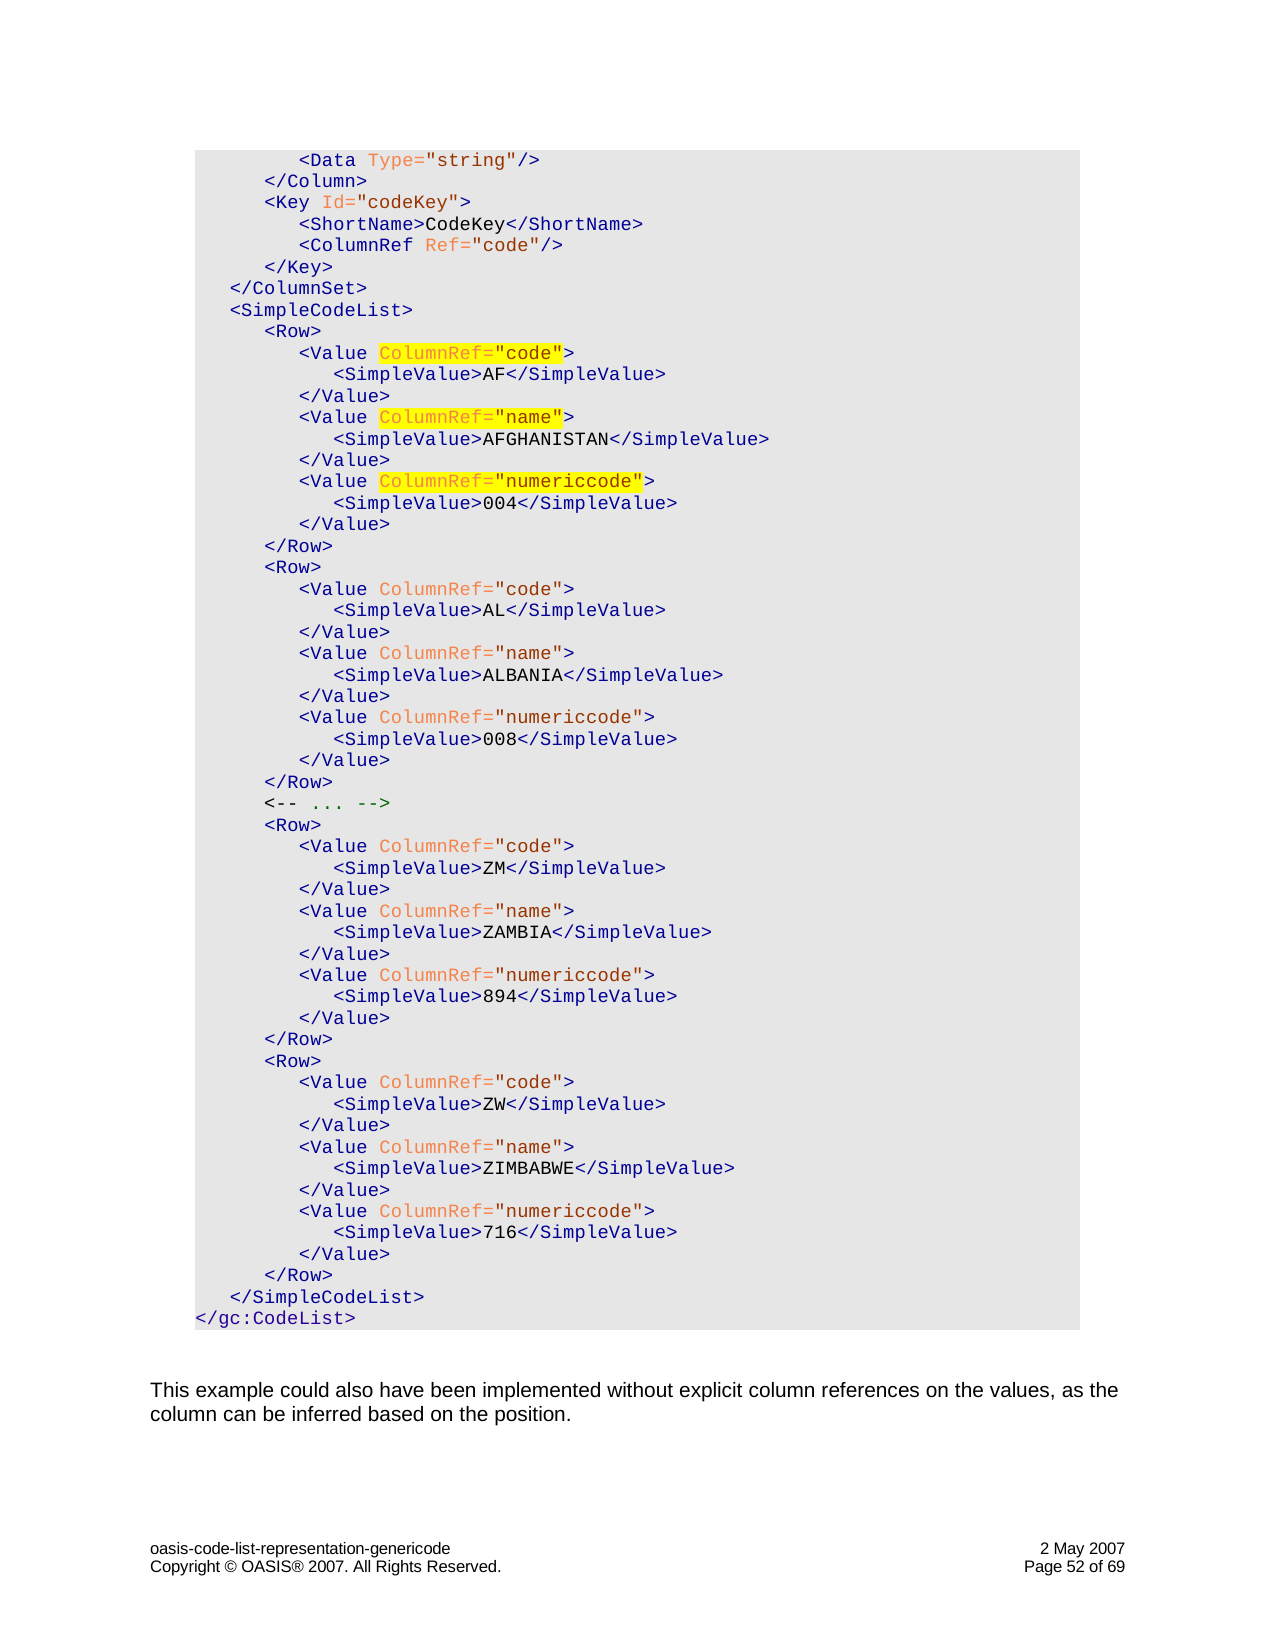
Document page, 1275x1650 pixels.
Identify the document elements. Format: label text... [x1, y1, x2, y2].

text <Value ColumnRef="name"> [195, 1137, 1080, 1158]
text <SimpleValue>ZIMBABWE</SimpleValue> [195, 1158, 1080, 1180]
text <Row> [195, 558, 1080, 579]
text </Value> [195, 622, 1080, 643]
text </Value> [195, 751, 1080, 772]
text <SimpleValue>ZAMBIA</SimpleValue> [195, 922, 1080, 944]
text </ColumnSet> [195, 279, 1080, 300]
text <SimpleValue>AL</SimpleValue> [195, 601, 1080, 622]
text <Value ColumnRef="name"> [195, 901, 1080, 922]
text <SimpleValue>ALBANIA</SimpleValue> [195, 665, 1080, 686]
text </Row> [195, 772, 1080, 794]
text </Key> [195, 257, 1080, 279]
text <SimpleValue>ZW</SimpleValue> [195, 1094, 1080, 1116]
text </Value> [195, 1116, 1080, 1137]
text <SimpleValue>008</SimpleValue> [195, 729, 1080, 751]
text <SimpleValue>AF</SimpleValue> [195, 364, 1080, 386]
text </Value> [195, 386, 1080, 407]
text <Value ColumnRef="code"> [195, 837, 1080, 858]
text </gc:CodeList> [195, 1309, 1080, 1330]
text </Value> [195, 1244, 1080, 1266]
text <SimpleValue>716</SimpleValue> [195, 1223, 1080, 1244]
text </Value> [195, 1180, 1080, 1201]
text <Value ColumnRef="numericcode"> [195, 472, 1080, 493]
text <Data Type="string"/> [195, 150, 1080, 171]
text </Value> [195, 450, 1080, 472]
text </Row> [195, 1266, 1080, 1287]
text <SimpleValue>AFGHANISTAN</SimpleValue> [195, 429, 1080, 450]
text <ShortName>CodeKey</ShortName> [195, 214, 1080, 236]
text <Row> [195, 322, 1080, 343]
text <Value ColumnRef="numericcode"> [195, 708, 1080, 729]
text <SimpleValue>894</SimpleValue> [195, 987, 1080, 1008]
text </Column> [195, 171, 1080, 193]
text <Value ColumnRef="code"> [195, 1073, 1080, 1094]
text </Row> [195, 1030, 1080, 1051]
text <SimpleCodeList> [195, 300, 1080, 322]
text <Row> [195, 1051, 1080, 1073]
text <Row> [195, 815, 1080, 837]
text <Key Id="codeKey"> [195, 193, 1080, 214]
text </Row> [195, 536, 1080, 558]
text <Value ColumnRef="code"> [195, 579, 1080, 601]
text <Value ColumnRef="name"> [195, 407, 1080, 429]
text </Value> [195, 515, 1080, 536]
text <Value ColumnRef="code"> [195, 343, 1080, 364]
text <Value ColumnRef="numericcode"> [195, 965, 1080, 987]
text <SimpleValue>ZM</SimpleValue> [195, 858, 1080, 879]
text This example could also have been implemented without explicit column references on the values, as the column can be inferred based on the position. [150, 1379, 1125, 1426]
text </Value> [195, 944, 1080, 965]
text <ColumnRef Ref="code"/> [195, 236, 1080, 257]
text </Value> [195, 879, 1080, 901]
text <SimpleValue>004</SimpleValue> [195, 493, 1080, 515]
text </Value> [195, 1008, 1080, 1030]
text <Value ColumnRef="name"> [195, 643, 1080, 665]
text </SimpleCodeList> [195, 1287, 1080, 1309]
text <-- ... --> [195, 794, 1080, 815]
text </Value> [195, 686, 1080, 708]
text <Value ColumnRef="numericcode"> [195, 1201, 1080, 1223]
